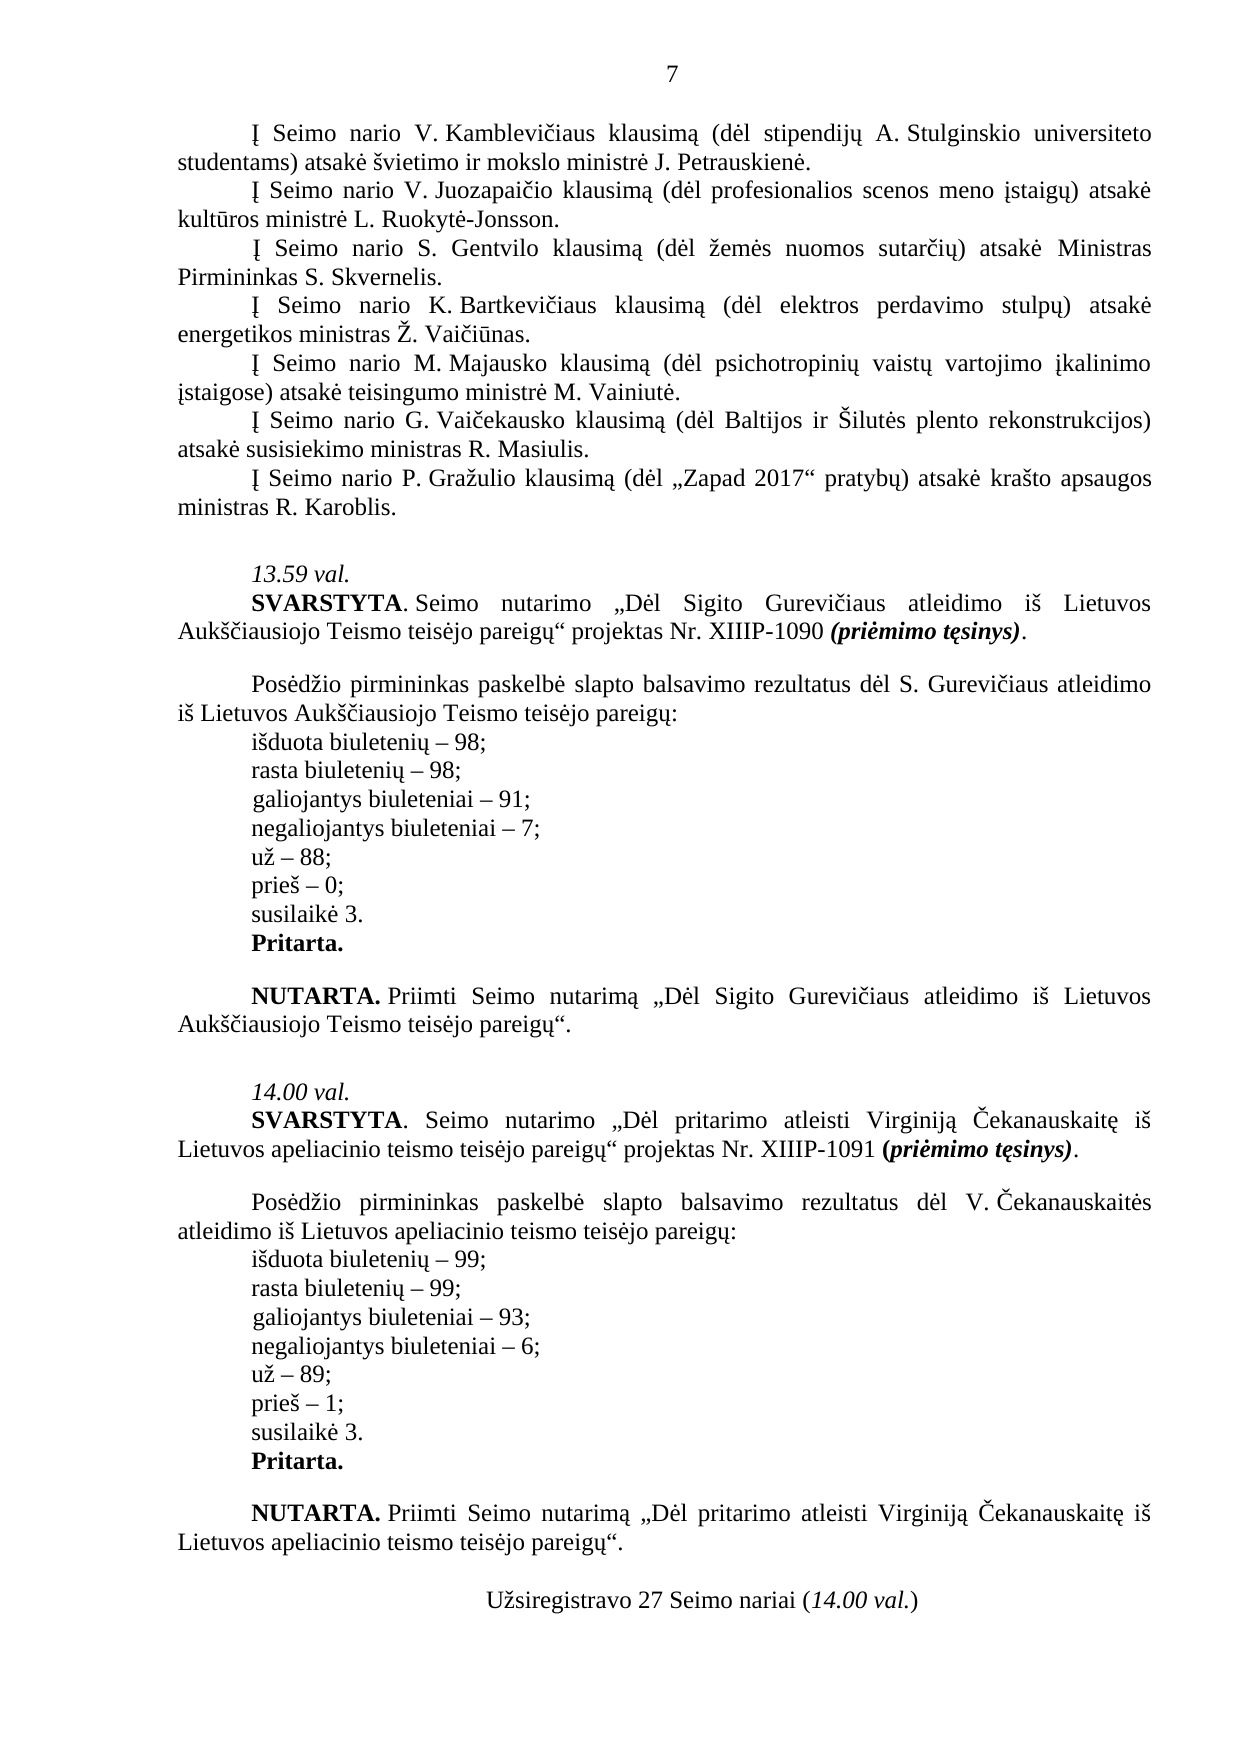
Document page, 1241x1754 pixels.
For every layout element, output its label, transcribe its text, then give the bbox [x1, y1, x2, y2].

text prieš – 1; [177, 1388, 1152, 1417]
text 13.59 val. [177, 559, 1152, 588]
text Į Seimo nario V. Juozapaičio klausimą (dėl profesionalios scenos meno įstaigų) atsakė kultūros ministrė L. Ruokytė-Jonsson. [177, 176, 1152, 233]
text Į Seimo nario M. Majausko klausimą (dėl psichotropinių vaistų vartojimo įkalinimo įstaigose) atsakė teisingumo ministrė M. Vainiutė. [177, 348, 1152, 406]
text galiojantys biuleteniai – 93; [177, 1302, 1152, 1331]
text Į Seimo nario S. Gentvilo klausimą (dėl žemės nuomos sutarčių) atsakė Ministras Pirmininkas S. Skvernelis. [177, 233, 1152, 291]
text negaliojantys biuleteniai – 7; [177, 813, 1152, 842]
text Į Seimo nario G. Vaičekausko klausimą (dėl Baltijos ir Šilutės plento rekonstrukcijos) atsakė susisiekimo ministras R. Masiulis. [177, 406, 1152, 463]
text Posėdžio pirmininkas paskelbė slapto balsavimo rezultatus dėl S. Gurevičiaus atleidimo iš Lietuvos Aukščiausiojo Teismo teisėjo pareigų: [177, 669, 1152, 727]
text negaliojantys biuleteniai – 6; [177, 1331, 1152, 1359]
text už – 89; [177, 1359, 1152, 1388]
text 14.00 val. [177, 1077, 1152, 1105]
text NUTARTA. Priimti Seimo nutarimą „Dėl pritarimo atleisti Virginiją Čekanauskaitę iš Lietuvos apeliacinio teismo teisėjo pareigų“. [177, 1498, 1152, 1556]
text Užsiregistravo 27 Seimo nariai (14.00 val.) [177, 1585, 1152, 1613]
text už – 88; [177, 842, 1152, 871]
text Posėdžio pirmininkas paskelbė slapto balsavimo rezultatus dėl V. Čekanauskaitės atleidimo iš Lietuvos apeliacinio teismo teisėjo pareigų: [177, 1187, 1152, 1244]
text prieš – 0; [177, 871, 1152, 899]
text Į Seimo nario K. Bartkevičiaus klausimą (dėl elektros perdavimo stulpų) atsakė energetikos ministras Ž. Vaičiūnas. [177, 291, 1152, 348]
text Pritarta. [177, 1446, 1152, 1474]
text rasta biuletenių – 98; [177, 756, 1152, 784]
text Pritarta. [177, 928, 1152, 957]
text susilaikė 3. [177, 1417, 1152, 1446]
text susilaikė 3. [177, 899, 1152, 928]
text galiojantys biuleteniai – 91; [177, 784, 1152, 813]
text išduota biuletenių – 98; [177, 727, 1152, 756]
text rasta biuletenių – 99; [177, 1273, 1152, 1302]
text NUTARTA. Priimti Seimo nutarimą „Dėl Sigito Gurevičiaus atleidimo iš Lietuvos Aukščiausiojo Teismo teisėjo pareigų“. [177, 981, 1152, 1038]
text Į Seimo nario P. Gražulio klausimą (dėl „Zapad 2017“ pratybų) atsakė krašto apsaugos ministras R. Karoblis. [177, 463, 1152, 521]
text išduota biuletenių – 99; [177, 1244, 1152, 1273]
text Į Seimo nario V. Kamblevičiaus klausimą (dėl stipendijų A. Stulginskio universiteto studentams) atsakė švietimo ir mokslo ministrė J. Petrauskienė. [177, 118, 1152, 176]
text SVARSTYTA. Seimo nutarimo „Dėl pritarimo atleisti Virginiją Čekanauskaitę iš Lietuvos apeliacinio teismo teisėjo pareigų“ projektas Nr. XIIIP-1091 (priėmimo tęsinys). [177, 1105, 1152, 1163]
text SVARSTYTA. Seimo nutarimo „Dėl Sigito Gurevičiaus atleidimo iš Lietuvos Aukščiausiojo Teismo teisėjo pareigų“ projektas Nr. XIIIP-1090 (priėmimo tęsinys). [177, 588, 1152, 645]
